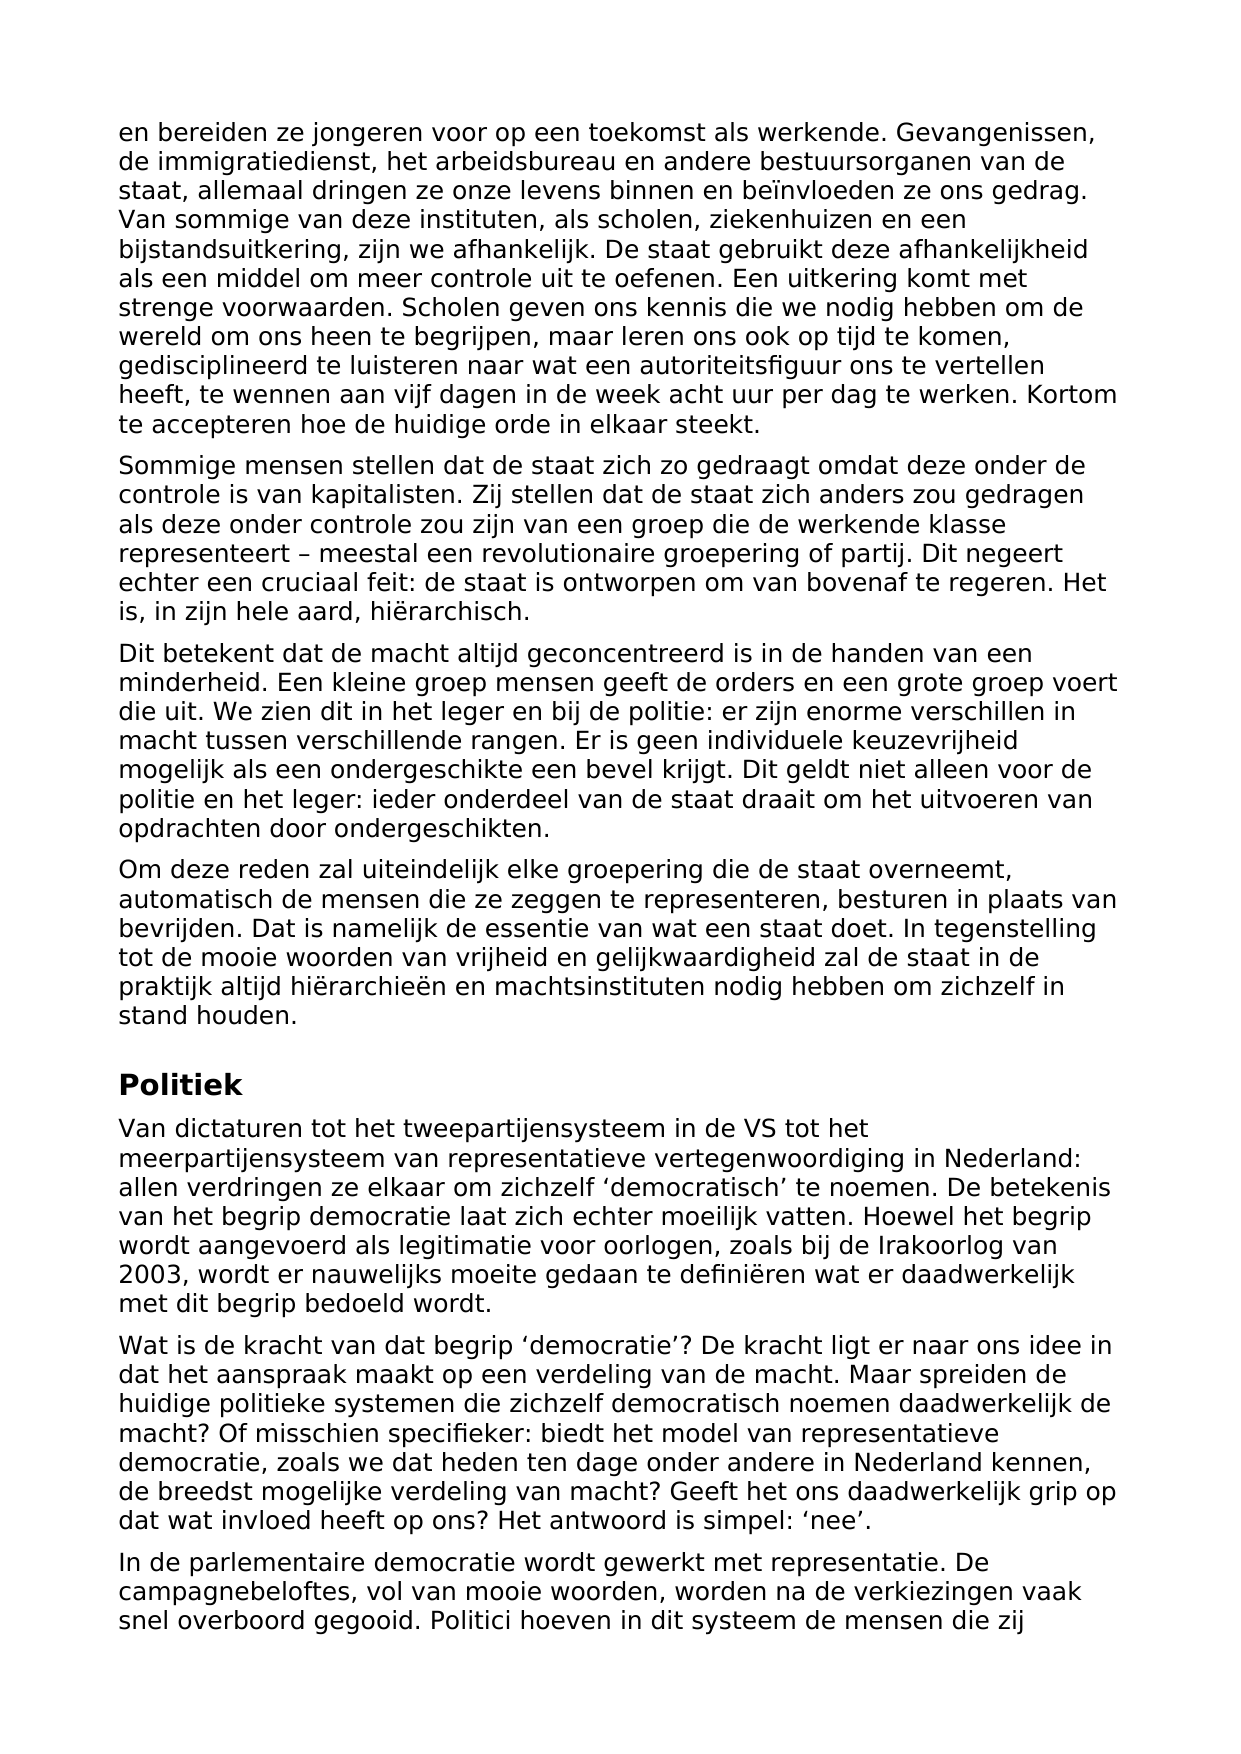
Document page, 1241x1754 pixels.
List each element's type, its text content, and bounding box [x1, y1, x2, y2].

text In de parlementaire democratie wordt gewerkt met representatie. De campagnebeloftes, vol van mooie woorden, worden na de verkiezingen vaak snel overboord gegooid. Politici hoeven in dit systeem de mensen die zij [118, 1548, 1122, 1635]
text Van dictaturen tot het tweepartijensysteem in de VS tot het meerpartijensysteem van representatieve vertegenwoordiging in Nederland: allen verdringen ze elkaar om zichzelf ‘democratisch’ te noemen. De betekenis van het begrip democratie laat zich echter moeilijk vatten. Hoewel het begrip wordt aangevoerd als legitimatie voor oorlogen, zoals bij de Irakoorlog van 2003, wordt er nauwelijks moeite gedaan te definiëren wat er daadwerkelijk met dit begrip bedoeld wordt. [118, 1114, 1122, 1319]
text Wat is de kracht van dat begrip ‘democratie’? De kracht ligt er naar ons idee in dat het aanspraak maakt op een verdeling van de macht. Maar spreiden de huidige politieke systemen die zichzelf democratisch noemen daadwerkelijk de macht? Of misschien specifieker: biedt het model van representatieve democratie, zoals we dat heden ten dage onder andere in Nederland kennen, de breedst mogelijke verdeling van macht? Geeft het ons daadwerkelijk grip op dat wat invloed heeft op ons? Het antwoord is simpel: ‘nee’. [118, 1331, 1122, 1535]
text Sommige mensen stellen dat de staat zich zo gedraagt omdat deze onder de controle is van kapitalisten. Zij stellen dat de staat zich anders zou gedragen als deze onder controle zou zijn van een groep die de werkende klasse representeert – meestal een revolutionaire groepering of partij. Dit negeert echter een cruciaal feit: de staat is ontworpen om van bovenaf te regeren. Het is, in zijn hele aard, hiërarchisch. [118, 451, 1122, 626]
text en bereiden ze jongeren voor op een toekomst als werkende. Gevangenissen, de immigratiedienst, het arbeidsbureau en andere bestuursorganen van de staat, allemaal dringen ze onze levens binnen en beïnvloeden ze ons gedrag. Van sommige van deze instituten, als scholen, ziekenhuizen en een bijstandsuitkering, zijn we afhankelijk. De staat gebruikt deze afhankelijkheid als een middel om meer controle uit te oefenen. Een uitkering komt met strenge voorwaarden. Scholen geven ons kennis die we nodig hebben om de wereld om ons heen te begrijpen, maar leren ons ook op tijd te komen, gedisciplineerd te luisteren naar wat een autoriteitsfiguur ons te vertellen heeft, te wennen aan vijf dagen in de week acht uur per dag te werken. Kortom te accepteren hoe de huidige orde in elkaar steekt. [118, 118, 1122, 439]
subtitle Politiek [118, 1068, 1122, 1102]
text Om deze reden zal uiteindelijk elke groepering die de staat overneemt, automatisch de mensen die ze zeggen te representeren, besturen in plaats van bevrijden. Dat is namelijk de essentie van wat een staat doet. In tegenstelling tot de mooie woorden van vrijheid en gelijkwaardigheid zal de staat in de praktijk altijd hiërarchieën en machtsinstituten nodig hebben om zichzelf in stand houden. [118, 856, 1122, 1031]
text Dit betekent dat de macht altijd geconcentreerd is in de handen van een minderheid. Een kleine groep mensen geeft de orders en een grote groep voert die uit. We zien dit in het leger en bij de politie: er zijn enorme verschillen in macht tussen verschillende rangen. Er is geen individuele keuzevrijheid mogelijk als een ondergeschikte een bevel krijgt. Dit geldt niet alleen voor de politie en het leger: ieder onderdeel van de staat draait om het uitvoeren van opdrachten door ondergeschikten. [118, 639, 1122, 843]
